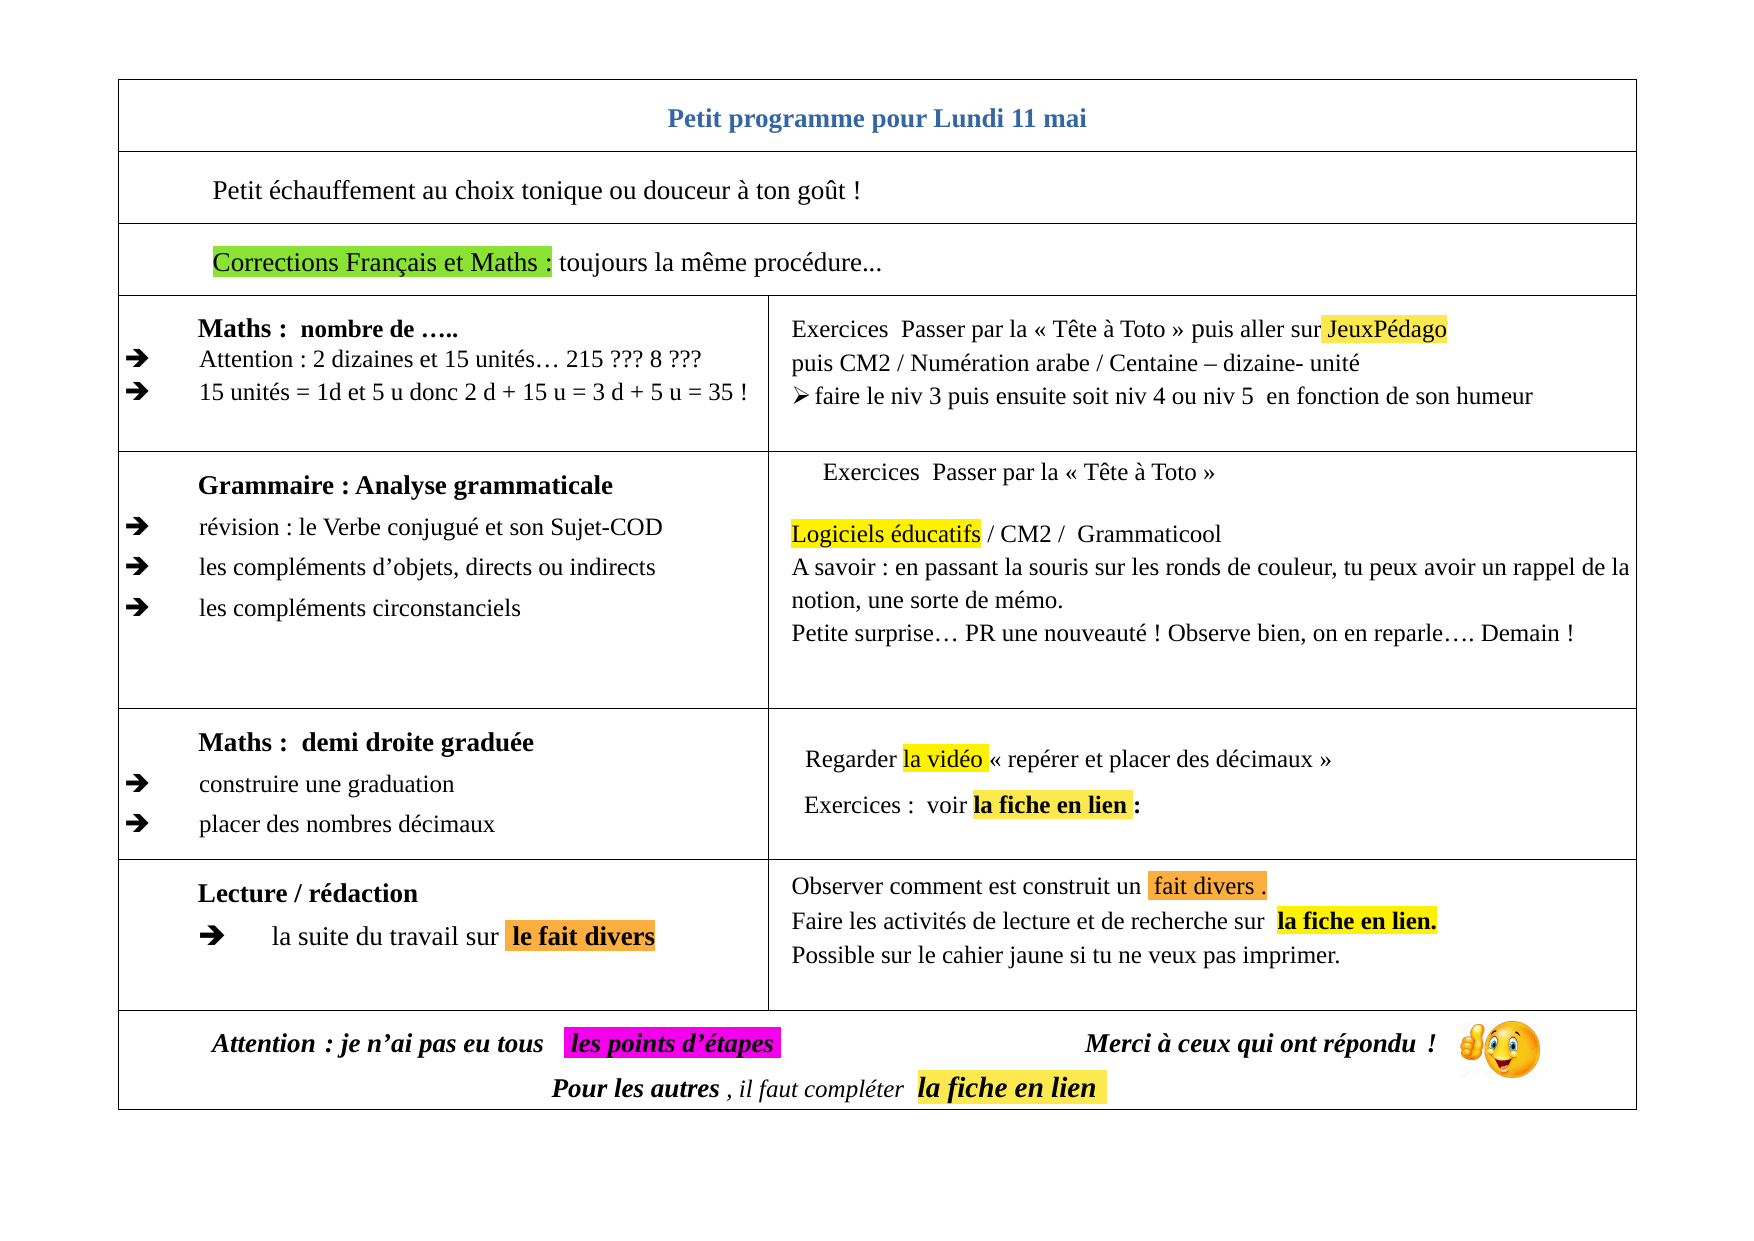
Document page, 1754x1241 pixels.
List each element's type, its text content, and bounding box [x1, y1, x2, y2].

table_header Petit programme pour Lundi 11 mai [119, 80, 1636, 151]
table_cell Regarder la vidéo « repérer et placer des décimaux » Exercices : voir la fiche en lien : [769, 709, 1636, 859]
table_cell Grammaire : Analyse grammaticale révision : le Verbe conjugué et son Sujet-COD les compléments d’objets, directs ou indirects les compléments circonstanciels [119, 452, 768, 708]
table_cell Observer comment est construit un fait divers . Faire les activités de lecture et de recherche sur la fiche en lien. Possible sur le cahier jaune si tu ne veux pas imprimer. [769, 860, 1636, 1009]
table_cell Lecture / rédaction la suite du travail sur le fait divers [119, 860, 768, 1009]
table_cell Corrections Français et Maths : toujours la même procédure... [119, 224, 1636, 295]
picture [1460, 1021, 1540, 1078]
table_cell Exercices Passer par la « Tête à Toto » Logiciels éducatifs / CM2 / Grammaticool A savoir : en passant la souris sur les ronds de couleur, tu peux avoir un rappel de la notion, une sorte de mémo. Petite surprise… PR une nouveauté ! Observe bien, on en reparle…. Demain ! [769, 452, 1636, 708]
table_cell Maths : demi droite graduée construire une graduation placer des nombres décimaux [119, 709, 768, 859]
table_cell Attention : je n’ai pas eu tous les points d’étapes Merci à ceux qui ont répondu ! Pour les autres , il faut compléter la fiche en lien [119, 1011, 1636, 1109]
table_cell Exercices Passer par la « Tête à Toto » puis aller sur JeuxPédago puis CM2 / Numération arabe / Centaine – dizaine- unité faire le niv 3 puis ensuite soit niv 4 ou niv 5 en fonction de son humeur [769, 296, 1636, 451]
table_cell Petit échauffement au choix tonique ou douceur à ton goût ! [119, 152, 1636, 223]
table_cell Maths : nombre de ….. Attention : 2 dizaines et 15 unités… 215 ??? 8 ??? 15 unités = 1d et 5 u donc 2 d + 15 u = 3 d + 5 u = 35 ! [119, 296, 768, 451]
